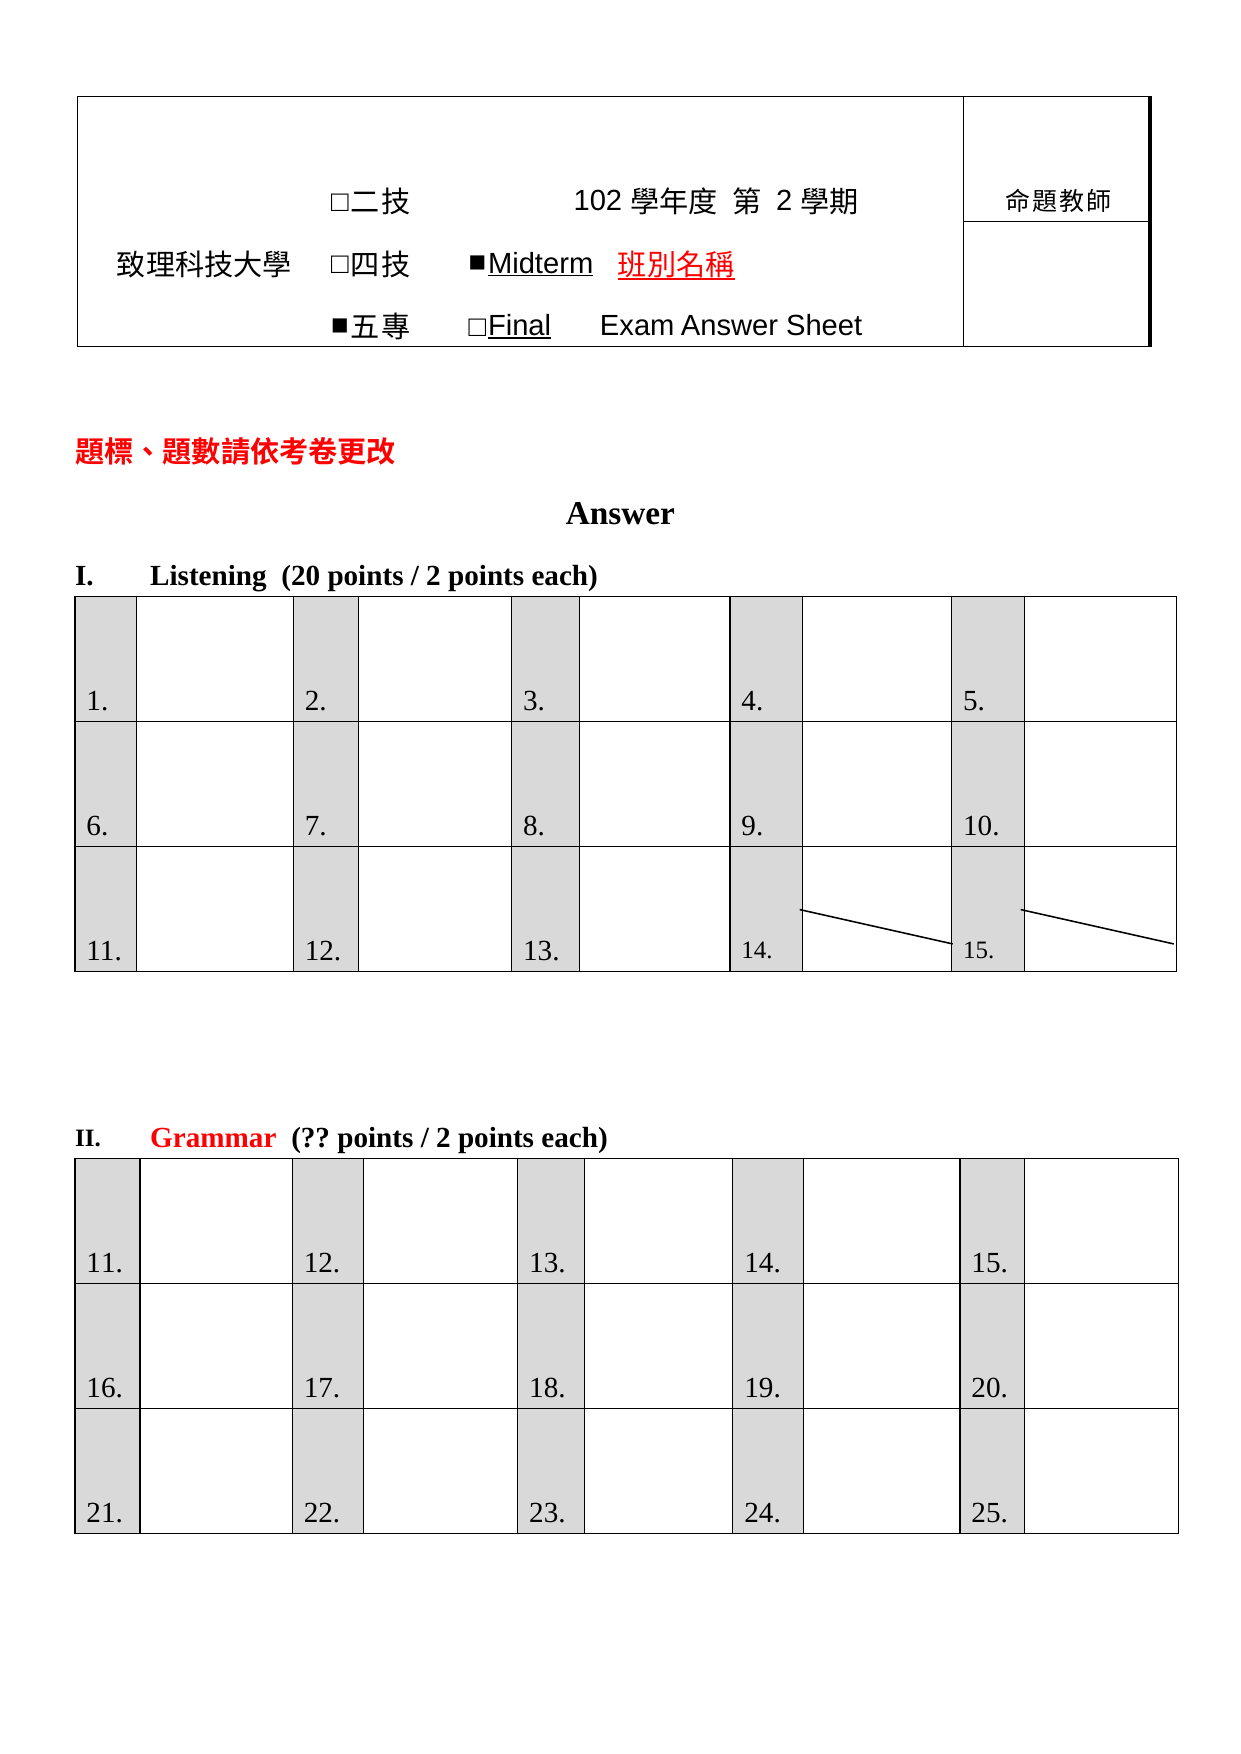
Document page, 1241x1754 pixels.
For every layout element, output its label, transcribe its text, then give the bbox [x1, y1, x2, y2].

table_header □二技 □四技 ■五專 [328, 97, 465, 346]
table_header [1025, 597, 1176, 721]
table_cell [1025, 1409, 1178, 1533]
table_cell [512, 722, 579, 846]
table_cell [585, 1284, 732, 1408]
table_cell [76, 1409, 139, 1533]
table_header [137, 597, 293, 721]
table_cell [512, 847, 579, 971]
table_cell [803, 722, 951, 846]
table_cell [585, 1409, 732, 1533]
table_cell [364, 1284, 517, 1408]
table_cell [141, 1409, 292, 1533]
table_cell [137, 722, 293, 846]
table_cell [580, 847, 729, 971]
table_cell [1025, 847, 1176, 971]
table_cell [803, 912, 951, 971]
list Listening (20 points / 2 points each) [75, 533, 1165, 596]
table_cell [803, 847, 951, 942]
table_header [512, 597, 579, 721]
table_cell [580, 722, 729, 846]
table_cell [804, 1284, 959, 1408]
table_cell [1025, 722, 1176, 846]
table_cell [518, 1284, 584, 1408]
table_header [804, 1159, 959, 1283]
table_header [952, 597, 1024, 721]
table_cell [518, 1409, 584, 1533]
table_header [1025, 1159, 1178, 1283]
table_header [803, 597, 951, 721]
table_header [518, 1159, 584, 1283]
table_cell [731, 847, 802, 971]
table_header [585, 1159, 732, 1283]
table_cell [293, 1409, 363, 1533]
table_cell [731, 722, 802, 846]
table_cell [137, 847, 293, 971]
table_cell [359, 847, 511, 971]
table_cell [76, 847, 136, 971]
table_header [76, 597, 136, 721]
table_header [364, 1159, 517, 1283]
list Grammar (?? points / 2 points each) [75, 1096, 1165, 1158]
table_header 命題教師 [964, 97, 1148, 221]
table_header [76, 1159, 139, 1283]
table_cell [952, 722, 1024, 846]
table_cell [76, 722, 136, 846]
table_header [359, 597, 511, 721]
table_cell [961, 1409, 1024, 1533]
table_header 致理科技大學 [78, 97, 328, 346]
table_header [141, 1159, 292, 1283]
table_cell [804, 1409, 959, 1533]
table_cell [733, 1409, 803, 1533]
table_cell [293, 1284, 363, 1408]
text Answer [75, 471, 1165, 533]
table_cell [364, 1409, 517, 1533]
table_cell [359, 722, 511, 846]
table_header [731, 597, 802, 721]
table_header [961, 1159, 1024, 1283]
table_cell [964, 222, 1148, 346]
table_header [294, 597, 358, 721]
table_cell [76, 1284, 139, 1408]
table_cell [952, 847, 1024, 971]
text 題標、題數請依考卷更改 [75, 408, 1165, 471]
table_cell [1025, 1284, 1178, 1408]
table_cell [961, 1284, 1024, 1408]
table_header [293, 1159, 363, 1283]
table_header 102 學年度 第 2 學期 ■Midterm 班別名稱 □Final Exam Answer Sheet [465, 97, 963, 346]
table_cell [733, 1284, 803, 1408]
table_cell [141, 1284, 292, 1408]
table_header [733, 1159, 803, 1283]
table_cell [294, 847, 358, 971]
table_cell [294, 722, 358, 846]
table_header [580, 597, 729, 721]
